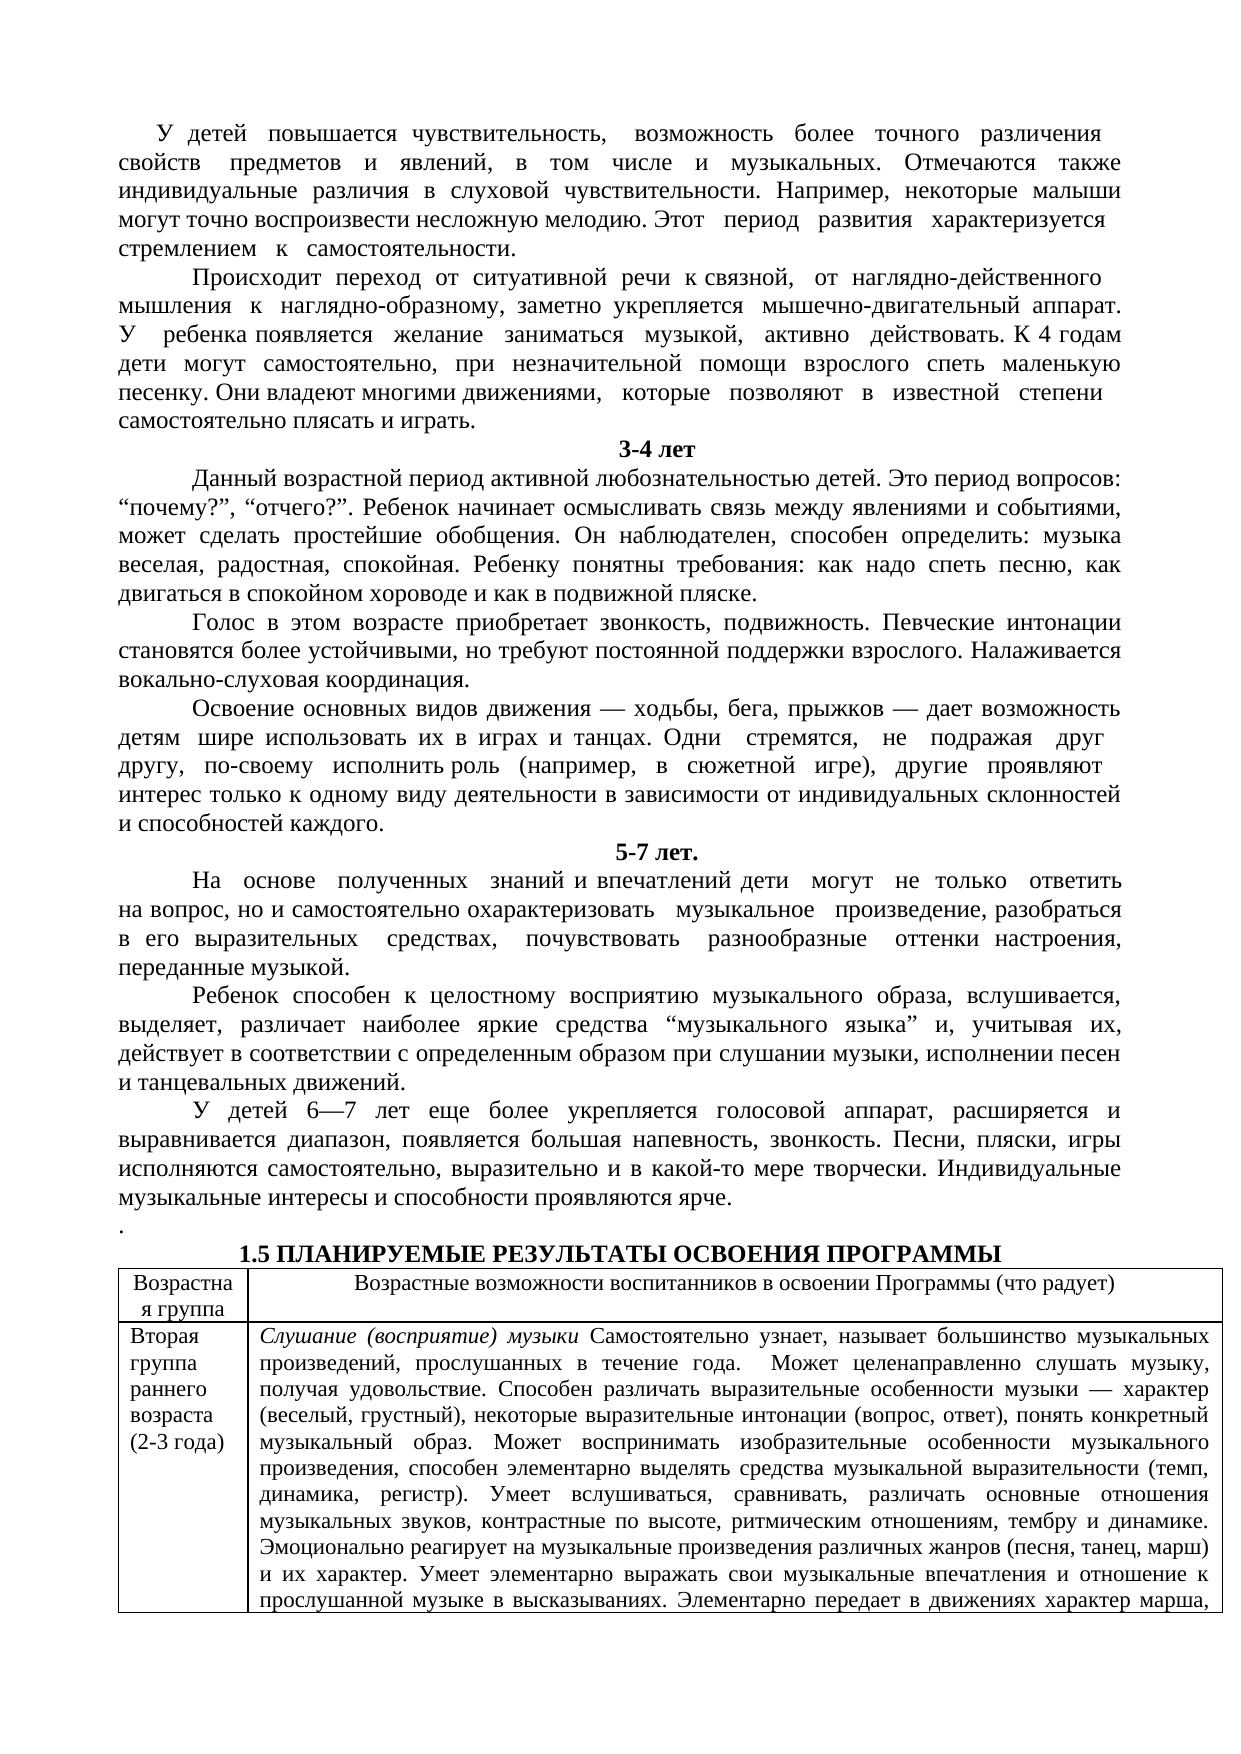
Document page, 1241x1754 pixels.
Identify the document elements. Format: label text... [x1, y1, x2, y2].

table_cell Вторая группа раннего возраста (2-3 года) [119, 1323, 247, 1612]
table_header Возрастные возможности воспитанников в освоении Программы (что радует) [249, 1269, 1222, 1321]
text Данный возрастной период активной любознательностью детей. Это период вопросов: “почему?”, “отчего?”. Ребенок начинает осмысливать связь между явлениями и событиями, может сделать простейшие обобщения. Он наблюдателен, способен определить: музыка веселая, радостная, спокойная. Ребенку понятны требования: как надо спеть песню, как двигаться в спокойном хороводе и как в подвижной пляске. [118, 463, 1122, 607]
text Освоение основных видов движения — ходьбы, бега, прыжков — дает возможность детям шире использовать их в играх и танцах. Одни стремятся, не подражая друг другу, по-своему исполнить роль (например, в сюжетной игре), другие проявляют интерес только к одному виду деятельности в зависимости от индивидуальных склонностей и способностей каждого. [118, 693, 1122, 837]
text На основе полученных знаний и впечатлений дети могут не только ответить на вопрос, но и самостоятельно охарактеризовать музыкальное произведение, разобраться в его выразительных средствах, почувствовать разнообразные оттенки настроения, переданные музыкой. [118, 866, 1122, 981]
text У детей повышается чувствительность, возможность более точного различения свойств предметов и явлений, в том числе и музыкальных. Отмечаются также индивидуальные различия в слуховой чувствительности. Например, некоторые малыши могут точно воспроизвести несложную мелодию. Этот период развития характеризуется стремлением к самостоятельности. [118, 118, 1122, 262]
text У детей 6—7 лет еще более укрепляется голосовой аппарат, расширяется и выравнивается диапазон, появляется большая напевность, звонкость. Песни, пляски, игры исполняются самостоятельно, выразительно и в какой-то мере творчески. Индивидуальные музыкальные интересы и способности проявляются ярче. [118, 1096, 1122, 1211]
text Голос в этом возрасте приобретает звонкость, подвижность. Певческие интонации становятся более устойчивыми, но требуют постоянной поддержки взрослого. Налаживается вокально-слуховая координация. [118, 607, 1122, 693]
text Ребенок способен к целостному восприятию музыкального образа, вслушивается, выделяет, различает наиболее яркие средства “музыкального языка” и, учитывая их, действует в соответствии с определенным образом при слушании музыки, исполнении песен и танцевальных движений. [118, 981, 1122, 1096]
text . [118, 1211, 1122, 1239]
text 5-7 лет. [118, 837, 1122, 866]
text Происходит переход от ситуативной речи к связной, от наглядно-действенного мышления к наглядно-образному, заметно укрепляется мышечно-двигательный аппарат. У ребенка появляется желание заниматься музыкой, активно действовать. К 4 годам дети могут самостоятельно, при незначительной помощи взрослого спеть маленькую песенку. Они владеют многими движениями, которые позволяют в известной степени самостоятельно плясать и играть. [118, 262, 1122, 434]
table_cell Слушание (восприятие) музыки Самостоятельно узнает, называет большинство музыкальных произведений, прослушанных в течение года. Может целенаправленно слушать музыку, получая удовольствие. Способен различать выразительные особенности музыки — характер (веселый, грустный), некоторые выразительные интонации (вопрос, ответ), понять конкретный музыкальный образ. Может воспринимать изобразительные особенности музыкального произведения, способен элементарно выделять средства музыкальной выразительности (темп, динамика, регистр). Умеет вслушиваться, сравнивать, различать основные отношения музыкальных звуков, контрастные по высоте, ритмическим отношениям, тембру и динамике. Эмоционально реагирует на музыкальные произведения различных жанров (песня, танец, марш) и их характер. Умеет элементарно выражать свои музыкальные впечатления и отношение к прослушанной музыке в высказываниях. Элементарно передает в движениях характер марша, [249, 1323, 1222, 1612]
text 1.5 ПЛАНИРУЕМЫЕ РЕЗУЛЬТАТЫ ОСВОЕНИЯ ПРОГРАММЫ [118, 1239, 1122, 1268]
text 3-4 лет [118, 434, 1122, 463]
table_header Возрастная группа [119, 1269, 247, 1321]
